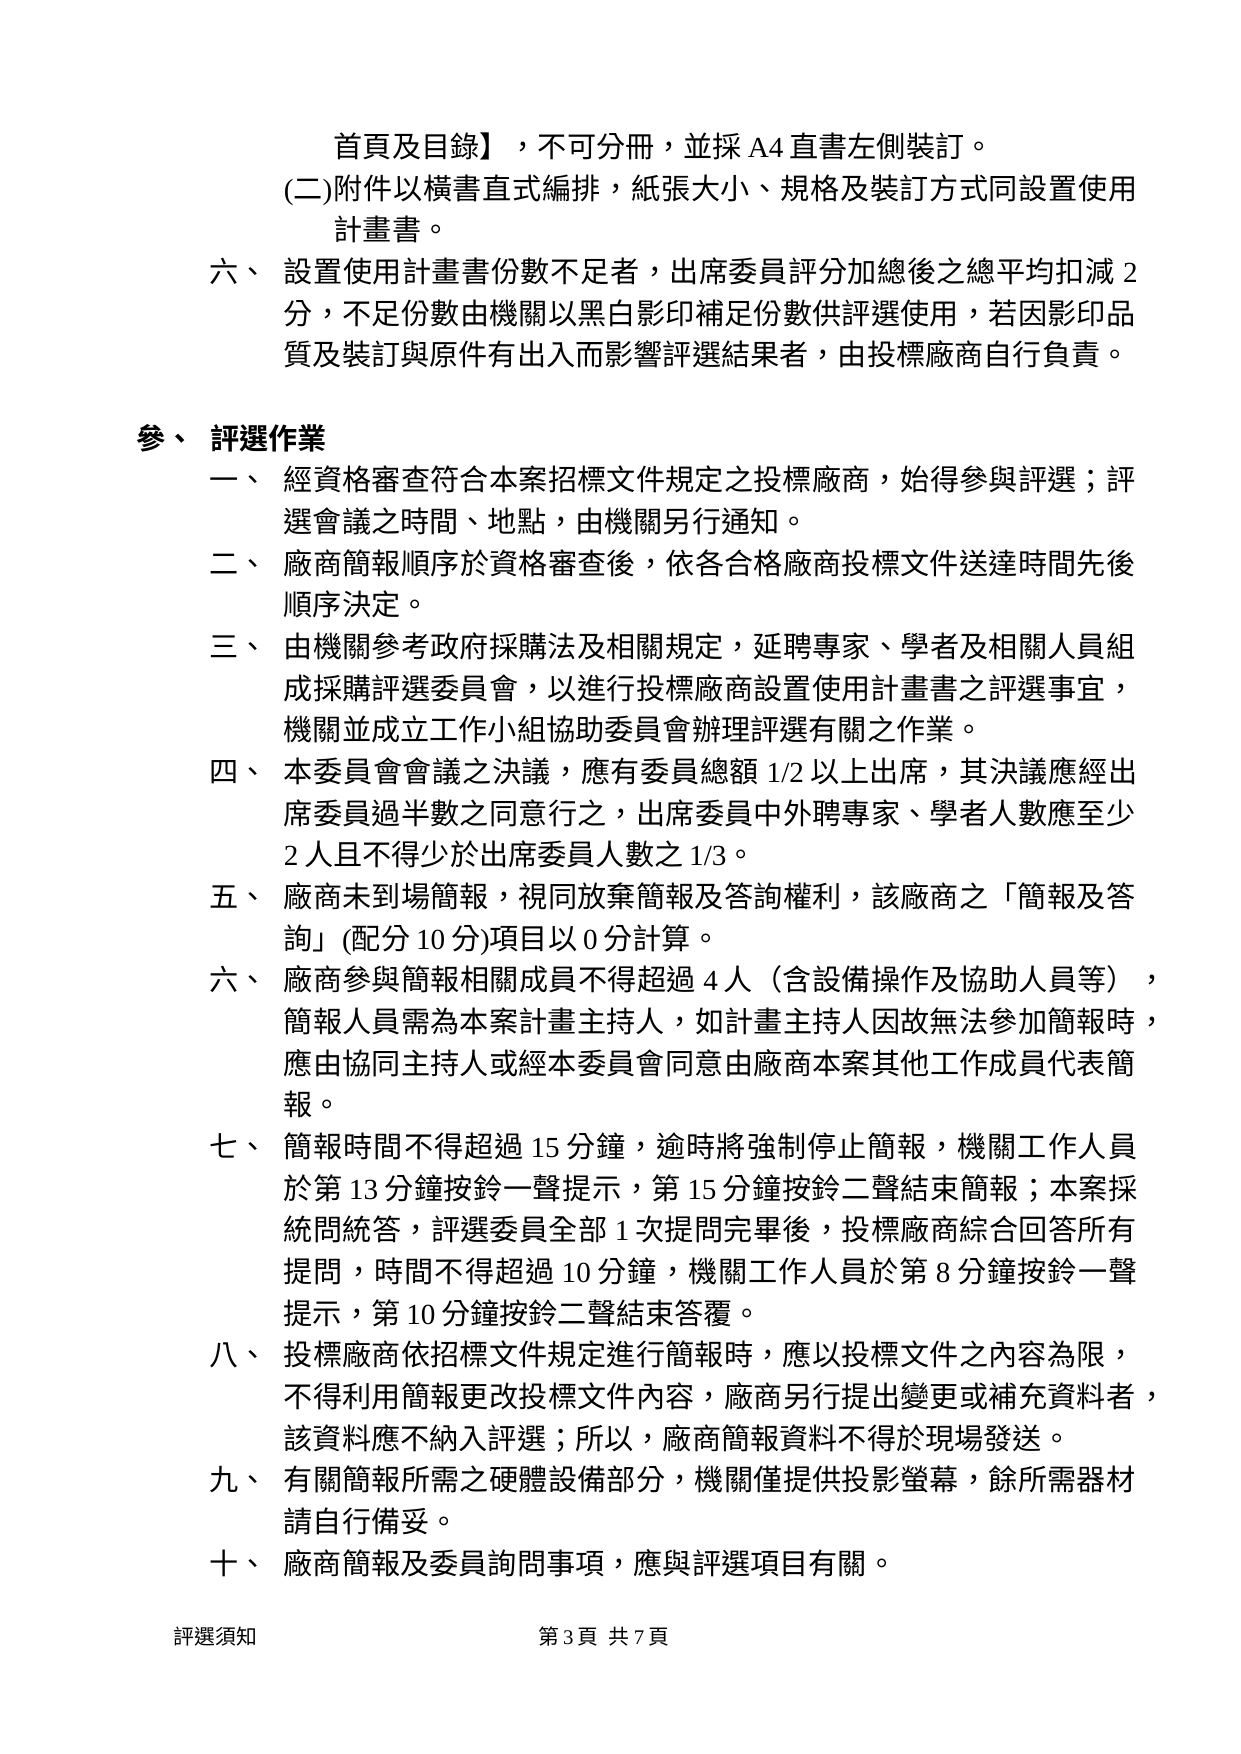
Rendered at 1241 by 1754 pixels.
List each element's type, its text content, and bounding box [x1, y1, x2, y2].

list 廠商參與簡報相關成員不得超過4人（含設備操作及協助人員等），簡報人員需為本案計畫主持人，如計畫主持人因故無法參加簡報時，應由協同主持人或經本委員會同意由廠商本案其他工作成員代表簡報。 [209, 957, 1137, 1124]
list 經資格審查符合本案招標文件規定之投標廠商，始得參與評選；評選會議之時間、地點，由機關另行通知。 [209, 457, 1137, 541]
list 簡報時間不得超過15分鐘，逾時將強制停止簡報，機關工作人員於第13分鐘按鈴一聲提示，第15分鐘按鈴二聲結束簡報；本案採統問統答，評選委員全部1次提問完畢後，投標廠商綜合回答所有提問，時間不得超過10分鐘，機關工作人員於第8分鐘按鈴一聲提示，第10分鐘按鈴二聲結束答覆。 [209, 1124, 1137, 1332]
list 本委員會會議之決議，應有委員總額1/2以上出席，其決議應經出席委員過半數之同意行之，出席委員中外聘專家、學者人數應至少2人且不得少於出席委員人數之1/3。 [209, 749, 1137, 874]
list 設置使用計畫書以橫書直式編排，紙張大小採A4規格紙張，雙面印刷為原則，圖樣得採A3規格紙張(請摺頁為A4規格)，以連續編列頁碼方式以不超過40頁為原則【不包含封面、封底、首頁及目錄】，不可分冊，並採A4直書左側裝訂。 [283, 124, 1137, 166]
list 廠商簡報順序於資格審查後，依各合格廠商投標文件送達時間先後順序決定。 [209, 541, 1137, 624]
list 附件以橫書直式編排，紙張大小、規格及裝訂方式同設置使用計畫書。 [283, 166, 1137, 249]
list 廠商未到場簡報，視同放棄簡報及答詢權利，該廠商之「簡報及答詢」(配分10分)項目以0分計算。 [209, 874, 1137, 957]
list 評選作業 [136, 416, 1137, 457]
list 有關簡報所需之硬體設備部分，機關僅提供投影螢幕，餘所需器材請自行備妥。 [209, 1457, 1137, 1541]
list 由機關參考政府採購法及相關規定，延聘專家、學者及相關人員組成採購評選委員會，以進行投標廠商設置使用計畫書之評選事宜，機關並成立工作小組協助委員會辦理評選有關之作業。 [209, 624, 1137, 749]
list 廠商簡報及委員詢問事項，應與評選項目有關。 [209, 1541, 1137, 1582]
list 投標廠商依招標文件規定進行簡報時，應以投標文件之內容為限，不得利用簡報更改投標文件內容，廠商另行提出變更或補充資料者，該資料應不納入評選；所以，廠商簡報資料不得於現場發送。 [209, 1332, 1137, 1457]
list 設置使用計畫書份數不足者，出席委員評分加總後之總平均扣減2分，不足份數由機關以黑白影印補足份數供評選使用，若因影印品質及裝訂與原件有出入而影響評選結果者，由投標廠商自行負責。 [209, 249, 1137, 374]
